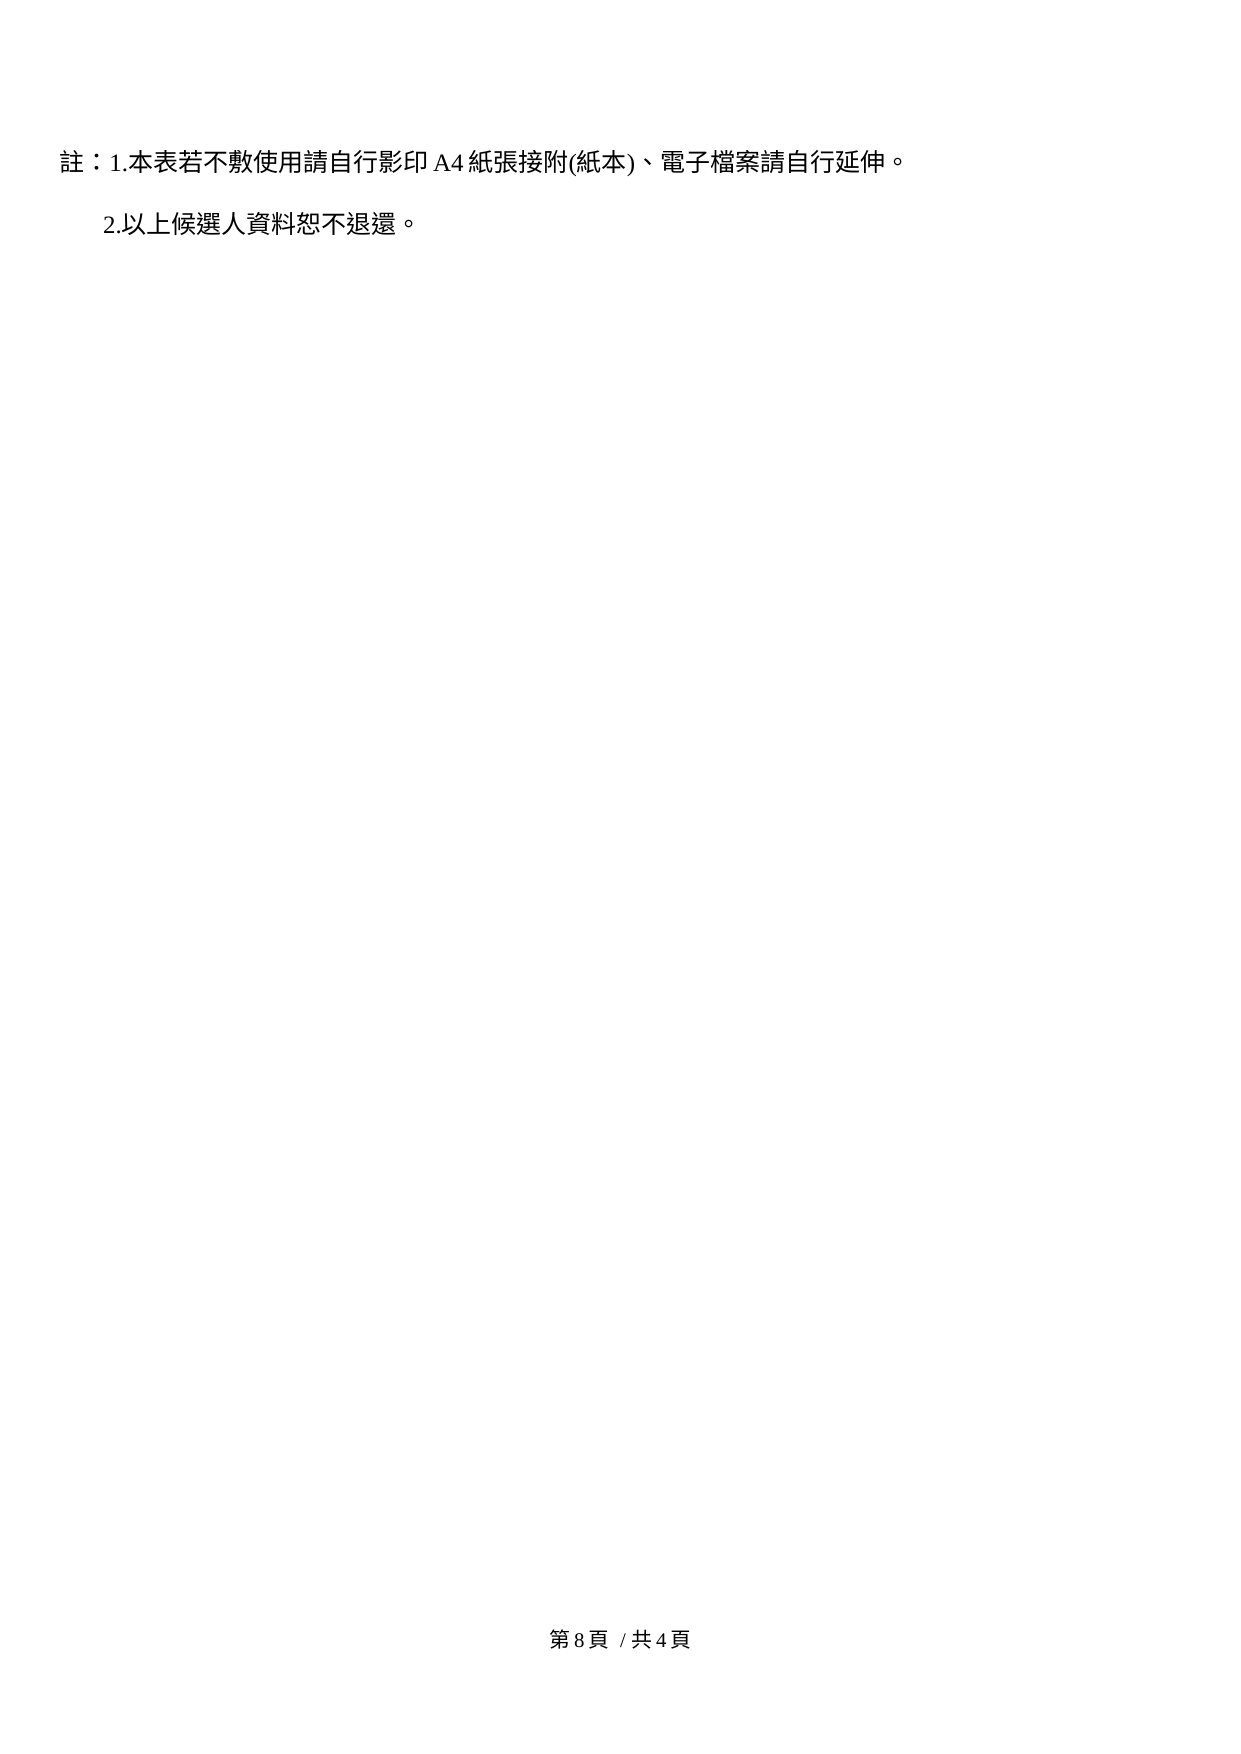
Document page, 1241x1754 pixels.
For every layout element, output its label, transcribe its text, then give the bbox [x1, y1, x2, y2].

text 註：1.本表若不敷使用請自行影印A4紙張接附(紙本)、電子檔案請自行延伸。 [59, 119, 1181, 181]
text 2.以上候選人資料恕不退還。 [59, 181, 1181, 244]
